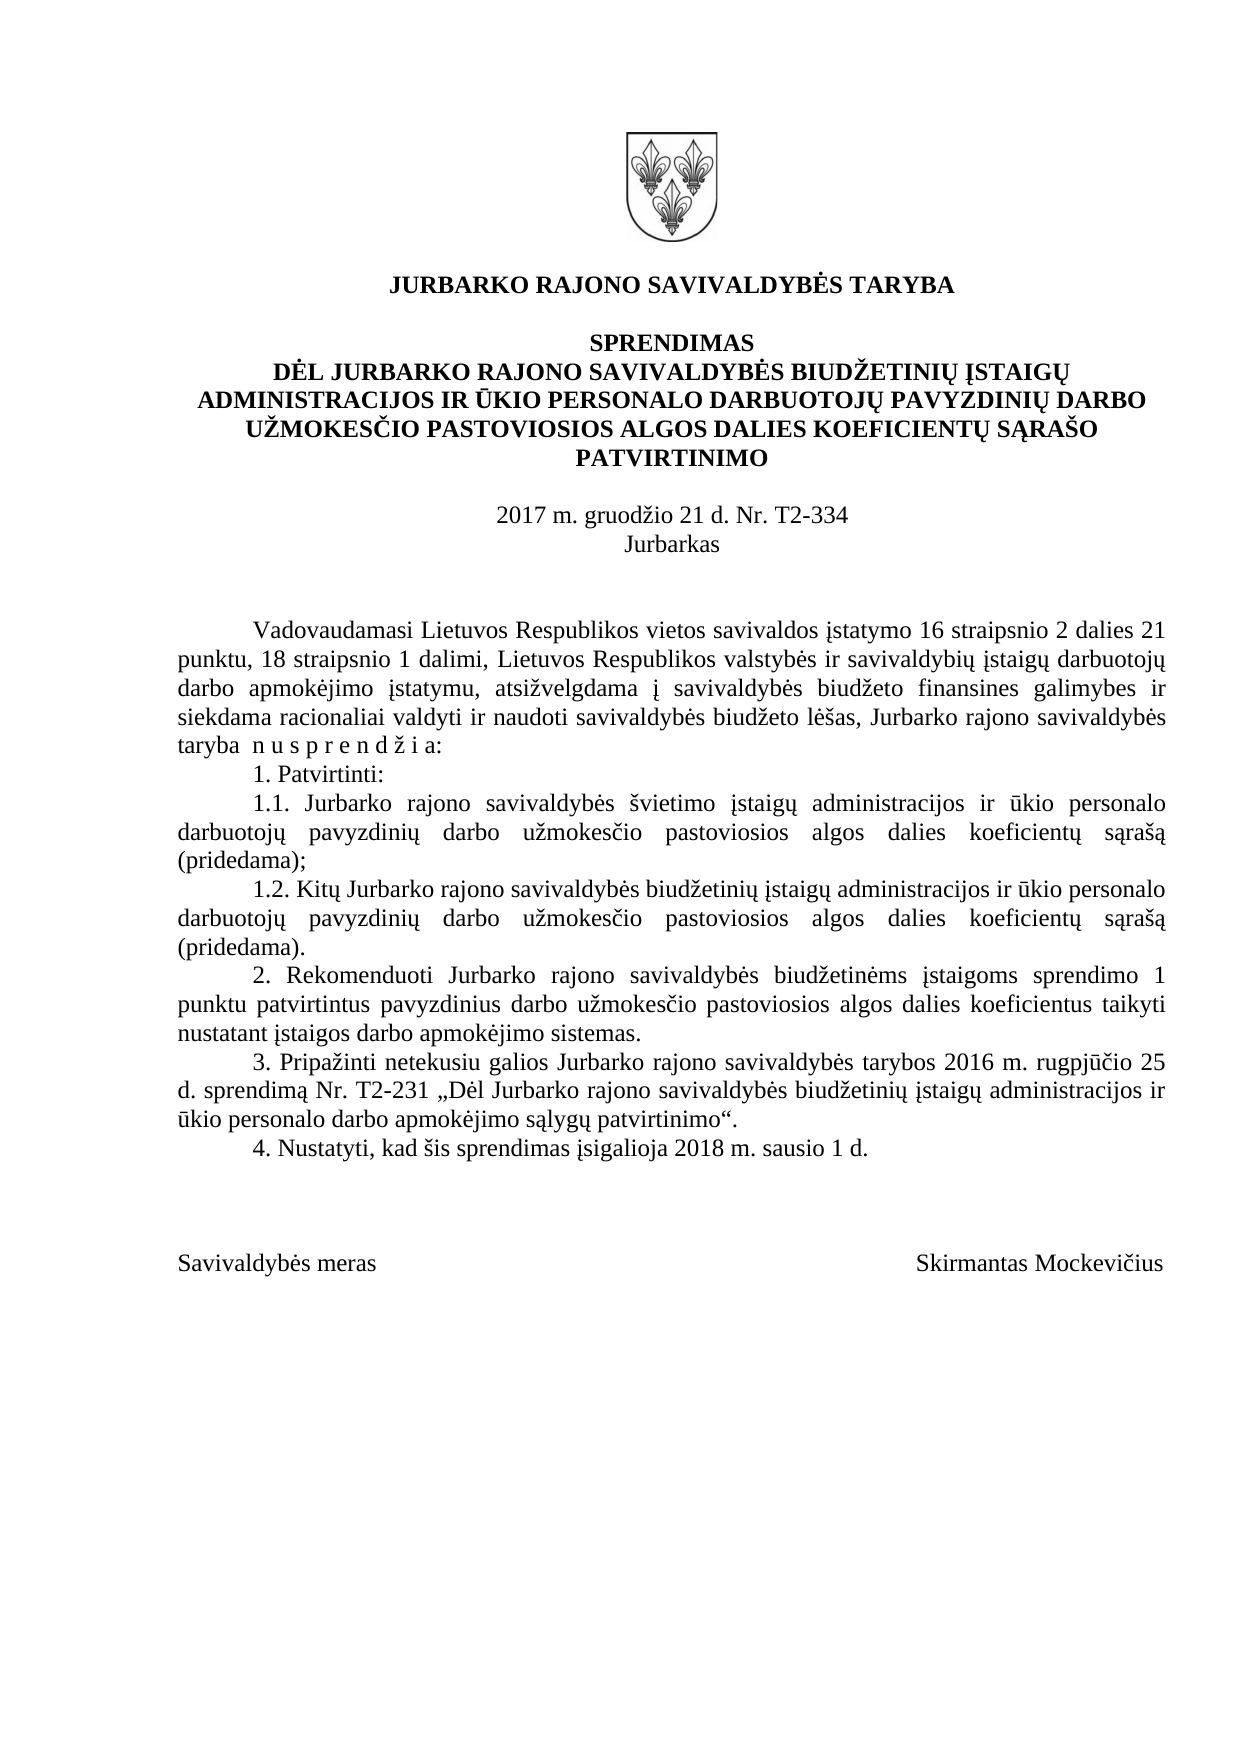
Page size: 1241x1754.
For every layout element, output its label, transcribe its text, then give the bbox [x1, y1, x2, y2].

text 2. Rekomenduoti Jurbarko rajono savivaldybės biudžetinėms įstaigoms sprendimo 1 punktu patvirtintus pavyzdinius darbo užmokesčio pastoviosios algos dalies koeficientus taikyti nustatant įstaigos darbo apmokėjimo sistemas. [177, 960, 1167, 1047]
text Savivaldybės meras Skirmantas Mockevičius [177, 1248, 1167, 1277]
text JURBARKO RAJONO SAVIVALDYBĖS TARYBA [177, 270, 1167, 299]
text 3. Pripažinti netekusiu galios Jurbarko rajono savivaldybės tarybos 2016 m. rugpjūčio 25 d. sprendimą Nr. T2-231 „Dėl Jurbarko rajono savivaldybės biudžetinių įstaigų administracijos ir ūkio personalo darbo apmokėjimo sąlygų patvirtinimo“. [177, 1047, 1167, 1133]
text SPRENDIMAS [177, 328, 1167, 357]
text DĖL JURBARKO RAJONO SAVIVALDYBĖS BIUDŽETINIŲ ĮSTAIGŲ ADMINISTRACIJOS IR ŪKIO PERSONALO DARBUOTOJŲ PAVYZDINIŲ DARBO UŽMOKESČIO PASTOVIOSIOS ALGOS DALIES KOEFICIENTŲ SĄRAŠO PATVIRTINIMO [177, 357, 1167, 472]
text Vadovaudamasi Lietuvos Respublikos vietos savivaldos įstatymo 16 straipsnio 2 dalies 21 punktu, 18 straipsnio 1 dalimi, Lietuvos Respublikos valstybės ir savivaldybių įstaigų darbuotojų darbo apmokėjimo įstatymu, atsižvelgdama į savivaldybės biudžeto finansines galimybes ir siekdama racionaliai valdyti ir naudoti savivaldybės biudžeto lėšas, Jurbarko rajono savivaldybės taryba n u s p r e n d ž i a: [177, 615, 1167, 759]
text 1. Patvirtinti: [177, 759, 1167, 788]
text 1.2. Kitų Jurbarko rajono savivaldybės biudžetinių įstaigų administracijos ir ūkio personalo darbuotojų pavyzdinių darbo užmokesčio pastoviosios algos dalies koeficientų sąrašą (pridedama). [177, 874, 1167, 960]
text 1.1. Jurbarko rajono savivaldybės švietimo įstaigų administracijos ir ūkio personalo darbuotojų pavyzdinių darbo užmokesčio pastoviosios algos dalies koeficientų sąrašą (pridedama); [177, 788, 1167, 874]
text 4. Nustatyti, kad šis sprendimas įsigalioja 2018 m. sausio 1 d. [177, 1133, 1167, 1162]
text 2017 m. gruodžio 21 d. Nr. T2-334 [177, 500, 1167, 529]
text Jurbarkas [177, 529, 1167, 558]
